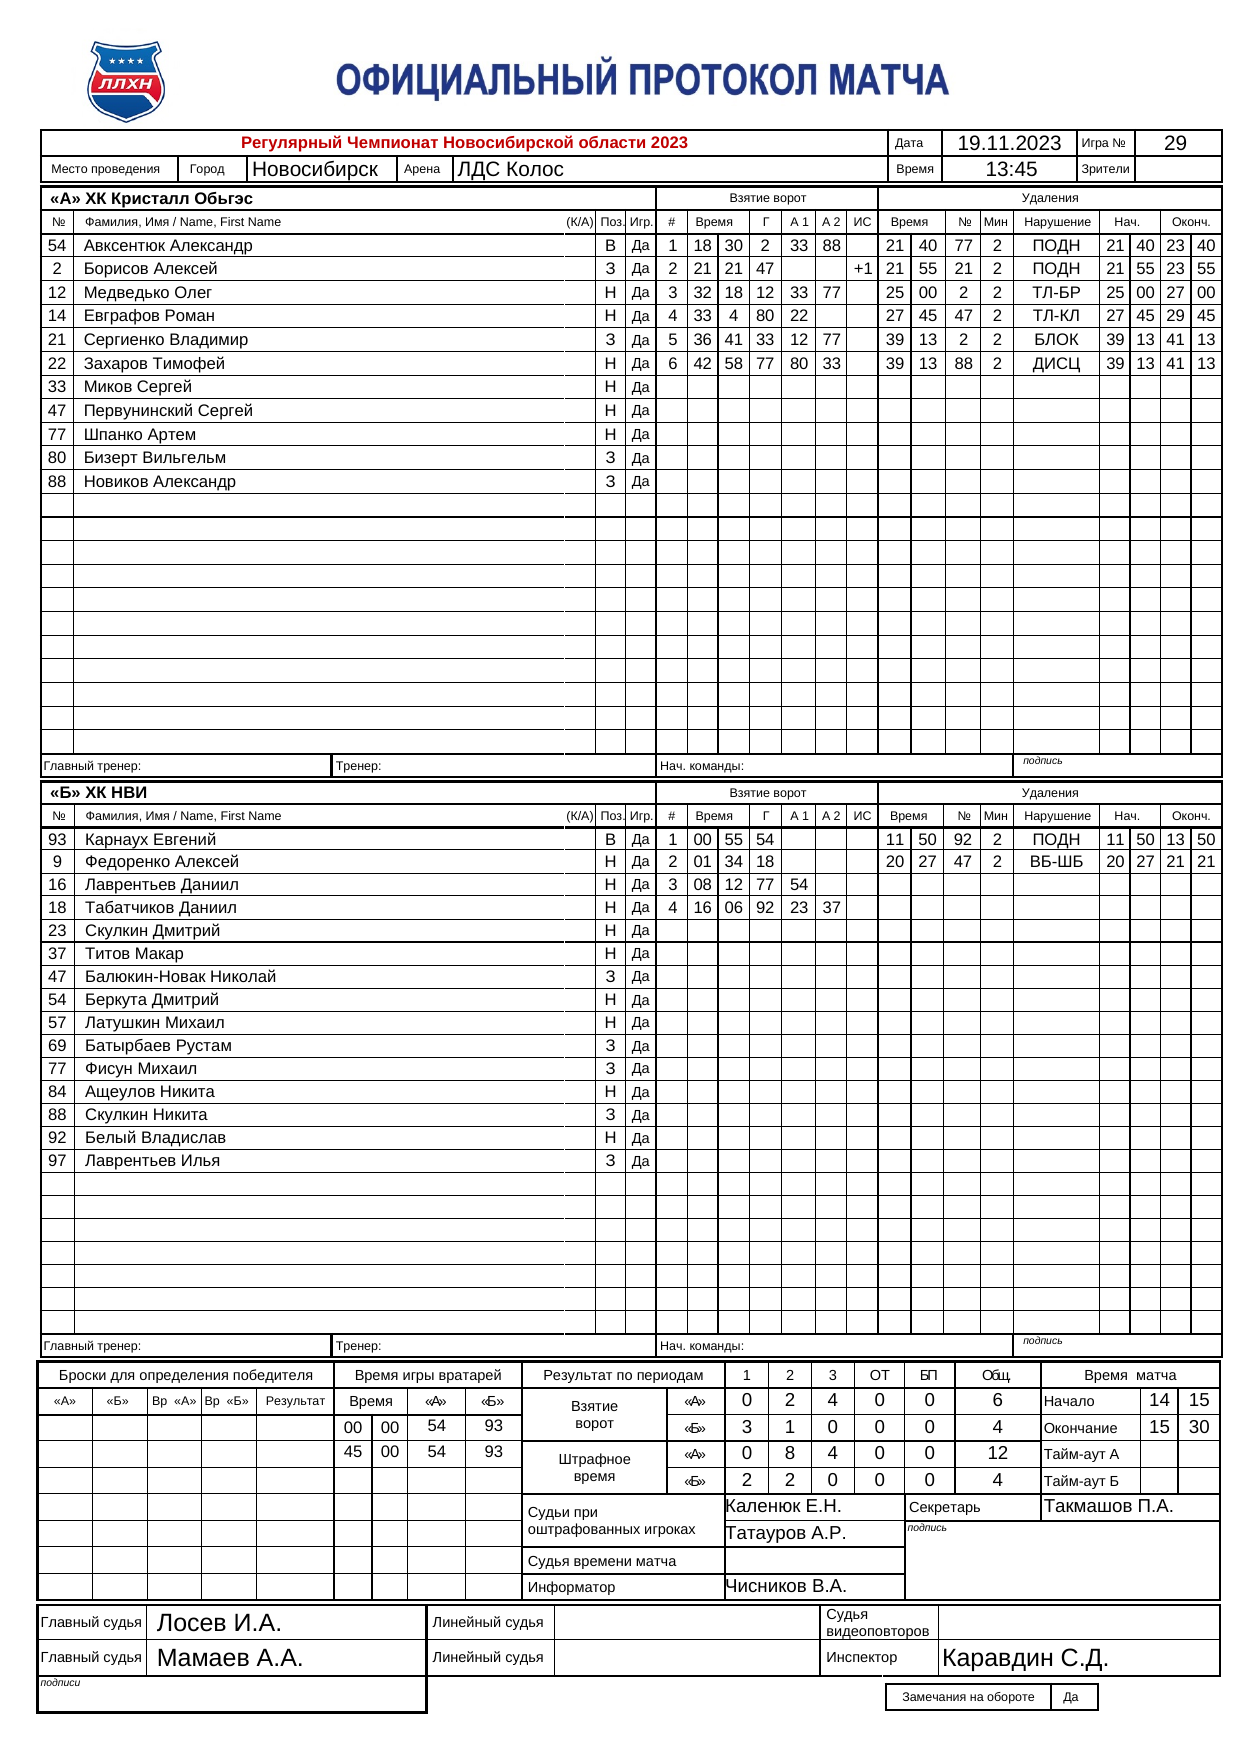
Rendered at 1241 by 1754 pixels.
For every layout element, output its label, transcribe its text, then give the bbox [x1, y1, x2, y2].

table_cell [1014, 1035, 1099, 1057]
table_cell [1161, 1196, 1190, 1218]
table_cell [1100, 707, 1129, 729]
table_cell [847, 1196, 877, 1218]
table_cell [816, 423, 846, 445]
table_cell подписи [39, 1677, 425, 1711]
table_cell [946, 659, 980, 682]
table_cell [816, 1012, 846, 1033]
table_cell [688, 1150, 717, 1172]
table_cell [1192, 1196, 1221, 1218]
table_cell 88 [946, 352, 980, 374]
table_cell [879, 612, 910, 634]
table_cell 2 [946, 281, 980, 303]
table_cell [1131, 518, 1160, 540]
table_cell [944, 1058, 980, 1079]
table_cell [719, 989, 749, 1011]
table_cell 4 [657, 305, 687, 327]
table_cell [944, 989, 980, 1011]
table_cell [148, 1574, 201, 1599]
table_cell Н [596, 376, 625, 398]
table_cell [981, 1081, 1013, 1103]
table_cell [93, 1574, 147, 1599]
table_cell Скулкин Никита [75, 1104, 564, 1126]
table_cell [1100, 1265, 1129, 1287]
table_cell 57 [42, 1012, 74, 1033]
table_cell [816, 446, 846, 469]
table_cell [1131, 494, 1160, 516]
table_cell [782, 829, 815, 849]
table_cell [879, 376, 910, 398]
table_cell [42, 518, 73, 540]
table_cell [912, 966, 943, 987]
table_cell [596, 565, 625, 587]
table_cell Да [626, 874, 655, 895]
table_cell [719, 541, 749, 564]
table_cell [565, 989, 595, 1011]
table_cell [981, 1035, 1013, 1057]
table_cell 92 [750, 896, 781, 918]
table_cell [782, 1104, 815, 1126]
table_cell [1014, 1265, 1099, 1287]
table_cell [565, 423, 595, 445]
table_cell [1014, 659, 1099, 682]
table_cell 18 [688, 235, 717, 256]
table_cell [688, 494, 717, 516]
table_cell [373, 1521, 407, 1546]
table_cell [657, 1012, 687, 1033]
table_cell [688, 1311, 717, 1333]
table_cell № [944, 805, 980, 826]
table_cell [1131, 636, 1160, 658]
table_cell [1100, 446, 1129, 469]
table_cell [626, 494, 655, 516]
table_cell 2 [946, 328, 980, 351]
table_cell [1131, 1196, 1160, 1218]
table_cell 33 [750, 328, 781, 351]
table_cell [596, 1242, 625, 1264]
table_cell [202, 1547, 256, 1573]
table_cell [202, 1574, 256, 1599]
table_cell БЛОК [1014, 328, 1099, 351]
table_cell 11 [879, 829, 910, 849]
table_cell 18 [750, 850, 781, 872]
table_cell «А» [39, 1389, 92, 1413]
table_cell [946, 470, 980, 493]
table_cell [148, 1547, 201, 1573]
table_cell Да [626, 850, 655, 872]
table_cell [596, 518, 625, 540]
table_cell [719, 423, 749, 445]
table_cell Арена [398, 157, 452, 181]
table_cell [944, 1265, 980, 1287]
table_cell А 1 [782, 805, 815, 826]
table_cell [74, 707, 564, 729]
table_cell [565, 730, 595, 753]
table_cell [1131, 1104, 1160, 1126]
table_cell 77 [946, 235, 980, 256]
table_cell 1 [657, 235, 687, 256]
table_cell [148, 1468, 201, 1493]
table_cell [946, 565, 980, 587]
table_header Удаления [879, 188, 1221, 209]
table_cell [719, 376, 749, 398]
table_cell Нарушение [1014, 805, 1099, 826]
table_cell [1131, 920, 1160, 941]
table_cell [1192, 896, 1221, 918]
table_cell [1192, 376, 1221, 398]
table_cell [565, 470, 595, 493]
table_cell [1100, 943, 1129, 964]
table_cell [1014, 1196, 1099, 1218]
table_cell Да [626, 423, 655, 445]
table_cell [981, 1265, 1013, 1287]
table_cell [1161, 1150, 1190, 1172]
table_cell [657, 541, 687, 564]
table_cell Нарушение [1014, 211, 1099, 233]
table_cell [596, 494, 625, 516]
table_cell 13:45 [943, 157, 1076, 181]
table_cell Да [626, 328, 655, 351]
table_cell [816, 707, 846, 729]
table_cell [1100, 1196, 1129, 1218]
table_header «Б» ХК НВИ [42, 783, 655, 803]
table_cell 2 [750, 235, 781, 256]
table_cell [946, 399, 980, 422]
table_cell Лосев И.А. [147, 1606, 425, 1639]
table_cell Да [626, 943, 655, 964]
table_cell 4 [812, 1389, 854, 1413]
table_cell [782, 257, 815, 280]
table_cell Да [626, 829, 655, 849]
table_header Время игры вратарей [335, 1363, 521, 1387]
table_cell [816, 565, 846, 587]
table_cell [879, 399, 910, 422]
table_cell 0 [855, 1442, 904, 1467]
table_cell [1161, 1012, 1190, 1033]
table_cell [946, 494, 980, 516]
table_cell [565, 588, 595, 611]
table_cell [657, 1219, 687, 1241]
table_cell [750, 423, 781, 445]
table_cell [74, 683, 564, 706]
table_cell [93, 1416, 147, 1440]
table_cell Мамаев А.А. [147, 1640, 425, 1675]
table_cell Фисун Михаил [75, 1058, 564, 1079]
table_cell Начало [1042, 1389, 1140, 1413]
table_cell [912, 1081, 943, 1103]
table_cell [782, 1173, 815, 1195]
table_cell [373, 1494, 407, 1520]
table_cell [750, 1196, 781, 1218]
table_cell [1131, 1219, 1160, 1241]
table_cell 92 [944, 829, 980, 849]
table_cell [912, 707, 945, 729]
table_cell 45 [1131, 305, 1160, 327]
table_cell [626, 659, 655, 682]
table_cell Н [596, 943, 625, 964]
table_cell [912, 1242, 943, 1264]
table_cell [847, 1127, 877, 1149]
table_cell 0 [812, 1468, 854, 1493]
table_cell [719, 1265, 749, 1287]
table_cell [750, 1035, 781, 1057]
table_cell [750, 518, 781, 540]
table_cell 06 [719, 896, 749, 918]
table_cell 27 [879, 305, 910, 327]
table_cell [816, 399, 846, 422]
table_cell [719, 1219, 749, 1241]
table_cell Поз. [596, 805, 625, 826]
table_cell [847, 281, 877, 303]
table_cell [1131, 399, 1160, 422]
table_cell [596, 612, 625, 634]
table_cell 4 [956, 1468, 1040, 1493]
table_cell [750, 1127, 781, 1149]
table_cell [1136, 157, 1221, 181]
table_cell 4 [719, 305, 749, 327]
table_cell [565, 328, 595, 351]
table_cell [657, 636, 687, 658]
table_cell 18 [719, 281, 749, 303]
table_cell [1100, 1242, 1129, 1264]
table_cell 01 [688, 850, 717, 872]
table_cell [782, 1150, 815, 1172]
table_cell [75, 1242, 564, 1264]
table_cell [626, 541, 655, 564]
table_cell [782, 659, 815, 682]
table_cell 00 [912, 281, 945, 303]
table_cell А 2 [816, 211, 846, 233]
table_cell [1161, 423, 1190, 445]
table_cell [688, 683, 717, 706]
table_cell [944, 1150, 980, 1172]
table_cell [946, 518, 980, 540]
table_header 2 [769, 1363, 811, 1387]
table_cell [816, 1035, 846, 1057]
table_cell [912, 896, 943, 918]
table_cell 37 [816, 896, 846, 918]
table_cell [657, 989, 687, 1011]
table_cell [657, 399, 687, 422]
table_cell [565, 829, 595, 849]
table_cell [1131, 1035, 1160, 1057]
table_cell [912, 874, 943, 895]
table_cell Н [596, 850, 625, 872]
table_cell [335, 1521, 371, 1546]
table_cell [565, 1104, 595, 1126]
table_cell [750, 920, 781, 941]
table_cell 15 [1141, 1415, 1177, 1440]
table_cell Новиков Александр [74, 470, 564, 493]
table_cell 23 [1161, 257, 1190, 280]
table_cell [1192, 683, 1221, 706]
table_cell [816, 989, 846, 1011]
table_cell [202, 1521, 256, 1546]
table_cell [750, 683, 781, 706]
table_cell [1100, 636, 1129, 658]
table_cell Нач. команды: [657, 1335, 1012, 1356]
table_cell 88 [42, 470, 73, 493]
table_cell [1100, 612, 1129, 634]
table_cell Н [596, 920, 625, 941]
table_cell 77 [42, 1058, 74, 1079]
table_cell [1192, 730, 1221, 753]
table_cell [912, 1012, 943, 1033]
table_cell [847, 588, 877, 611]
table_cell Да [626, 1127, 655, 1149]
table_cell 40 [912, 235, 945, 256]
table_cell Татауров А.Р. [726, 1521, 904, 1546]
table_cell [750, 730, 781, 753]
table_cell 50 [1192, 829, 1221, 849]
table_cell [657, 730, 687, 753]
table_header Взятие ворот [657, 188, 877, 209]
table_cell 00 [373, 1416, 407, 1440]
table_cell [946, 376, 980, 398]
table_cell [1161, 659, 1190, 682]
table_cell [847, 541, 877, 564]
table_cell 84 [42, 1081, 74, 1103]
table_cell 77 [816, 328, 846, 351]
table_cell Латушкин Михаил [75, 1012, 564, 1033]
table_cell З [596, 1150, 625, 1172]
table_cell Игр. [626, 211, 655, 233]
table_cell Информатор [523, 1575, 724, 1599]
table_cell Сергиенко Владимир [74, 328, 564, 351]
table_cell 2 [769, 1468, 811, 1493]
table_cell [944, 1173, 980, 1195]
table_cell 21 [946, 257, 980, 280]
table_cell [626, 1242, 655, 1264]
table_cell [1014, 943, 1099, 964]
table_cell [847, 1311, 877, 1333]
table_cell [816, 1150, 846, 1172]
table_cell 45 [335, 1441, 371, 1467]
table_cell Оконч. [1161, 211, 1221, 233]
table_cell [1014, 1311, 1099, 1333]
table_cell Время [688, 211, 749, 233]
table_cell Да [626, 1035, 655, 1057]
table_cell [944, 1035, 980, 1057]
table_cell 8 [769, 1442, 811, 1467]
table_cell подпись [1014, 1335, 1221, 1356]
table_cell [944, 966, 980, 987]
table_cell [750, 399, 781, 422]
table_cell Батырбаев Рустам [75, 1035, 564, 1057]
table_cell 30 [719, 235, 749, 256]
table_cell [75, 1288, 564, 1310]
table_cell [847, 565, 877, 587]
table_cell [1014, 636, 1099, 658]
table_cell [1014, 707, 1099, 729]
table_cell [816, 376, 846, 398]
table_cell [981, 494, 1013, 516]
table_cell [1141, 1468, 1177, 1493]
table_cell [750, 494, 781, 516]
table_cell [719, 1104, 749, 1126]
table_cell [42, 1196, 74, 1218]
table_cell [847, 636, 877, 658]
table_cell [719, 612, 749, 634]
table_cell [816, 1081, 846, 1103]
table_header Регулярный Чемпионат Новосибирской области 2023 [42, 131, 887, 155]
table_cell Н [596, 1081, 625, 1103]
table_cell [596, 707, 625, 729]
table_cell 0 [726, 1389, 768, 1413]
table_cell 22 [782, 305, 815, 327]
table_cell [657, 943, 687, 964]
table_cell [719, 518, 749, 540]
table_cell [782, 541, 815, 564]
table_cell [981, 588, 1013, 611]
table_cell [688, 966, 717, 987]
table_cell [750, 446, 781, 469]
table_cell [555, 1640, 819, 1675]
table_cell ПОДН [1014, 257, 1099, 280]
table_cell [719, 1127, 749, 1149]
table_cell [912, 1173, 943, 1195]
table_cell [688, 636, 717, 658]
table_cell [565, 896, 595, 918]
table_cell [1161, 1242, 1190, 1264]
table_cell Игр. [626, 805, 655, 826]
table_cell подпись [906, 1522, 1219, 1599]
table_cell [626, 1288, 655, 1310]
table_cell [688, 1104, 717, 1126]
table_cell [782, 518, 815, 540]
table_cell [688, 376, 717, 398]
table_cell [1192, 612, 1221, 634]
table_cell 54 [42, 235, 73, 256]
table_cell 34 [719, 850, 749, 872]
table_cell Да [626, 281, 655, 303]
table_cell [657, 707, 687, 729]
table_cell Судья времени матча [523, 1548, 724, 1573]
table_cell [816, 730, 846, 753]
table_cell [981, 1012, 1013, 1033]
table_cell 0 [726, 1442, 768, 1467]
table_cell [816, 943, 846, 964]
table_cell [1192, 707, 1221, 729]
table_cell «А» [668, 1442, 724, 1467]
table_cell [1161, 1104, 1190, 1126]
table_cell 16 [42, 874, 74, 895]
table_cell [816, 1265, 846, 1287]
table_cell [816, 612, 846, 634]
table_cell [879, 707, 910, 729]
table_cell 27 [1131, 850, 1160, 872]
table_cell Результат [257, 1389, 333, 1413]
table_cell Федоренко Алексей [75, 850, 564, 872]
table_cell 40 [1192, 235, 1221, 256]
table_cell 6 [956, 1389, 1040, 1413]
table_cell [944, 1311, 980, 1333]
table_cell [565, 1127, 595, 1149]
table_cell [1014, 1012, 1099, 1033]
table_cell [1161, 920, 1190, 941]
table_cell Время [879, 211, 945, 233]
table_cell [816, 1196, 846, 1218]
table_cell 12 [42, 281, 73, 303]
table_cell [1131, 1150, 1160, 1172]
table_cell Н [596, 281, 625, 303]
table_header Замечания на обороте [887, 1685, 1050, 1709]
table_cell [782, 1265, 815, 1287]
table_cell [879, 989, 910, 1011]
table_cell [750, 1012, 781, 1033]
table_cell 2 [657, 257, 687, 280]
table_cell «Б» [668, 1415, 724, 1440]
table_cell [335, 1574, 371, 1599]
table_cell Фамилия, Имя / Name, First Name [75, 805, 565, 826]
table_cell [1100, 1058, 1129, 1079]
table_cell [912, 1311, 943, 1333]
table_cell [565, 966, 595, 987]
table_cell Да [626, 257, 655, 280]
table_cell Евграфов Роман [74, 305, 564, 327]
table_cell [1161, 1219, 1190, 1241]
table_cell 47 [946, 305, 980, 327]
table_cell Первунинский Сергей [74, 399, 564, 422]
table_cell [1014, 1127, 1099, 1149]
table_cell [719, 730, 749, 753]
table_cell [42, 1288, 74, 1310]
table_cell Да [626, 920, 655, 941]
table_cell (К/А) [565, 211, 595, 233]
table_cell [1192, 446, 1221, 469]
table_cell [565, 1150, 595, 1172]
table_cell [1192, 1173, 1221, 1195]
table_cell «Б» [93, 1389, 147, 1413]
table_cell [981, 707, 1013, 729]
table_cell [719, 1035, 749, 1057]
table_cell [782, 1012, 815, 1033]
table_cell 41 [719, 328, 749, 351]
table_cell [981, 1288, 1013, 1310]
table_cell [565, 565, 595, 587]
table_cell [1014, 1242, 1099, 1264]
table_cell [719, 565, 749, 587]
table_cell [944, 1081, 980, 1103]
table_cell [565, 399, 595, 422]
table_header Время матча [1042, 1363, 1219, 1387]
table_cell [1014, 1104, 1099, 1126]
table_cell 45 [912, 305, 945, 327]
table_cell [688, 659, 717, 682]
table_cell 25 [879, 281, 910, 303]
table_cell [1192, 1104, 1221, 1126]
table_cell 0 [905, 1415, 954, 1440]
table_cell [565, 1012, 595, 1033]
table_cell З [596, 446, 625, 469]
table_cell [847, 352, 877, 374]
table_cell ИС [847, 805, 877, 826]
table_cell 13 [912, 352, 945, 374]
table_cell [408, 1574, 465, 1599]
table_cell [1100, 730, 1129, 753]
table_cell [1100, 1081, 1129, 1103]
table_cell [816, 1127, 846, 1149]
table_cell [1192, 636, 1221, 658]
table_cell [750, 1058, 781, 1079]
table_cell [466, 1494, 521, 1520]
table_cell [1192, 1242, 1221, 1264]
table_cell [1192, 1288, 1221, 1310]
table_header Броски для определения победителя [39, 1363, 333, 1387]
table_cell [879, 1265, 910, 1287]
table_cell В [596, 235, 625, 256]
table_cell [657, 588, 687, 611]
table_cell 12 [956, 1442, 1040, 1467]
table_cell [879, 966, 910, 987]
table_cell [1014, 1219, 1099, 1241]
table_cell 27 [1161, 281, 1190, 303]
table_cell [688, 920, 717, 941]
table_cell [657, 1127, 687, 1149]
table_cell [1100, 565, 1129, 587]
table_cell [42, 1265, 74, 1287]
table_cell [1131, 989, 1160, 1011]
table_cell [74, 565, 564, 587]
table_cell Белый Владислав [75, 1127, 564, 1149]
table_cell [981, 683, 1013, 706]
table_cell 0 [855, 1415, 904, 1440]
table_cell [626, 730, 655, 753]
table_cell [946, 730, 980, 753]
table_cell 93 [466, 1441, 521, 1467]
table_cell [1014, 612, 1099, 634]
table_cell [1131, 565, 1160, 587]
table_cell [257, 1494, 333, 1520]
table_cell [816, 1288, 846, 1310]
table_cell [657, 565, 687, 587]
table_cell [565, 235, 595, 256]
table_cell [565, 1058, 595, 1079]
table_cell 54 [408, 1441, 465, 1467]
table_cell [1014, 966, 1099, 987]
table_cell [782, 1311, 815, 1333]
table_cell 50 [912, 829, 943, 849]
table_cell [1161, 588, 1190, 611]
table_cell [565, 281, 595, 303]
table_cell 4 [956, 1415, 1040, 1440]
table_cell [596, 541, 625, 564]
table_cell Тренер: [333, 1335, 655, 1356]
table_cell 3 [726, 1415, 768, 1440]
table_cell [782, 943, 815, 964]
table_cell [1161, 1035, 1190, 1057]
table_cell [1014, 989, 1099, 1011]
table_cell Тренер: [333, 755, 655, 776]
table_cell [981, 920, 1013, 941]
table_cell [750, 612, 781, 634]
table_cell [719, 1150, 749, 1172]
table_cell Окончание [1042, 1415, 1140, 1440]
table_cell [565, 1288, 595, 1310]
table_cell [912, 1196, 943, 1218]
table_cell [688, 518, 717, 540]
table_cell Линейный судья [428, 1606, 554, 1639]
table_cell [42, 1242, 74, 1264]
table_cell Оконч. [1161, 805, 1221, 826]
table_cell [1161, 1265, 1190, 1287]
table_cell [719, 470, 749, 493]
table_header 1 [726, 1363, 768, 1387]
table_cell [750, 1081, 781, 1103]
table_cell № [42, 211, 73, 233]
table_cell ТЛ-БР [1014, 281, 1099, 303]
table_cell [74, 612, 564, 634]
table_cell [555, 1606, 819, 1639]
table_cell [912, 470, 945, 493]
table_cell [816, 494, 846, 516]
table_cell [1179, 1441, 1219, 1467]
table_cell [879, 446, 910, 469]
table_cell Г [750, 805, 781, 826]
table_cell [626, 636, 655, 658]
table_cell 21 [42, 328, 73, 351]
table_cell [626, 1196, 655, 1218]
table_cell [626, 612, 655, 634]
table_cell [847, 518, 877, 540]
table_cell А 2 [816, 805, 846, 826]
table_cell [42, 730, 73, 753]
table_cell [657, 1150, 687, 1172]
table_cell [782, 683, 815, 706]
table_cell [816, 829, 846, 849]
table_cell [879, 518, 910, 540]
table_cell [1131, 707, 1160, 729]
table_cell [74, 730, 564, 753]
table_cell [782, 494, 815, 516]
table_cell [657, 1265, 687, 1287]
table_cell [626, 707, 655, 729]
table_cell [1161, 730, 1190, 753]
table_cell [565, 943, 595, 964]
table_cell 13 [1131, 352, 1160, 374]
table_cell [1131, 659, 1160, 682]
table_cell [1161, 1058, 1190, 1079]
table_cell [782, 707, 815, 729]
table_cell [847, 399, 877, 422]
table_cell 2 [981, 328, 1013, 351]
table_cell [39, 1416, 92, 1440]
table_cell [847, 1081, 877, 1103]
table_cell [981, 1311, 1013, 1333]
table_cell [1192, 943, 1221, 964]
table_header БП [905, 1363, 954, 1387]
table_cell [750, 1150, 781, 1172]
table_cell 97 [42, 1150, 74, 1172]
table_cell 47 [42, 966, 74, 987]
table_cell Да [626, 896, 655, 918]
table_cell [912, 423, 945, 445]
table_cell [466, 1574, 521, 1599]
table_cell [847, 1012, 877, 1033]
table_cell [912, 518, 945, 540]
table_cell [1131, 612, 1160, 634]
table_cell [1014, 1150, 1099, 1172]
table_cell Такмашов П.А. [1042, 1495, 1219, 1520]
table_cell [719, 920, 749, 941]
table_cell [1131, 1173, 1160, 1195]
table_cell Захаров Тимофей [74, 352, 564, 374]
table_cell [750, 470, 781, 493]
table_cell 5 [657, 328, 687, 351]
table_cell [912, 1127, 943, 1149]
table_cell [596, 1288, 625, 1310]
table_cell [847, 1265, 877, 1287]
table_cell 21 [1161, 850, 1190, 872]
table_cell 77 [750, 874, 781, 895]
table_cell [1014, 1081, 1099, 1103]
table_cell [782, 423, 815, 445]
table_cell [981, 1150, 1013, 1172]
table_cell [879, 1012, 910, 1033]
table_cell 32 [688, 281, 717, 303]
table_header Результат по периодам [523, 1363, 724, 1387]
table_cell [626, 1311, 655, 1333]
table_cell 88 [816, 235, 846, 256]
table_cell [1014, 470, 1099, 493]
table_cell [373, 1574, 407, 1599]
table_cell 13 [1131, 328, 1160, 351]
table_cell [879, 1288, 910, 1310]
table_cell 77 [42, 423, 73, 445]
table_cell [946, 612, 980, 634]
table_cell [847, 1104, 877, 1126]
table_cell [1161, 943, 1190, 964]
table_cell [688, 1035, 717, 1057]
table_cell [782, 1219, 815, 1241]
table_cell 69 [42, 1035, 74, 1057]
table_cell [847, 659, 877, 682]
table_cell [1100, 494, 1129, 516]
table_cell [74, 518, 564, 540]
table_cell [847, 966, 877, 987]
table_cell 30 [1179, 1415, 1219, 1440]
table_cell [912, 399, 945, 422]
table_cell [657, 494, 687, 516]
table_cell 23 [42, 920, 74, 941]
table_cell [944, 896, 980, 918]
table_cell [782, 399, 815, 422]
table_cell [657, 518, 687, 540]
table_cell [408, 1494, 465, 1520]
table_cell Да [626, 1104, 655, 1126]
table_cell [879, 1196, 910, 1218]
table_cell 58 [719, 352, 749, 374]
table_cell [944, 1104, 980, 1126]
table_cell [981, 612, 1013, 634]
table_cell [1100, 659, 1129, 682]
table_cell [847, 376, 877, 398]
table_cell [1131, 470, 1160, 493]
table_cell [1100, 966, 1129, 987]
table_cell Н [596, 423, 625, 445]
table_cell [816, 659, 846, 682]
table_cell [1192, 966, 1221, 987]
table_cell [335, 1494, 371, 1520]
table_cell [847, 1219, 877, 1241]
table_cell 12 [782, 328, 815, 351]
table_cell подпись [1014, 755, 1221, 776]
table_cell [847, 446, 877, 469]
table_cell Нач. [1100, 805, 1160, 826]
table_cell [782, 1242, 815, 1264]
table_cell [847, 423, 877, 445]
table_cell 4 [657, 896, 687, 918]
table_cell [946, 541, 980, 564]
table_cell [719, 1196, 749, 1218]
table_cell [565, 376, 595, 398]
table_cell [42, 636, 73, 658]
table_cell [782, 1035, 815, 1057]
table_cell [946, 707, 980, 729]
table_cell [1161, 1173, 1190, 1195]
table_cell [688, 588, 717, 611]
table_cell [912, 1104, 943, 1126]
table_cell [912, 612, 945, 634]
table_cell 80 [782, 352, 815, 374]
table_cell [981, 446, 1013, 469]
table_cell [1131, 1265, 1160, 1287]
table_cell Фамилия, Имя / Name, First Name [74, 211, 565, 233]
table_cell [750, 1288, 781, 1310]
table_cell «Б» [668, 1468, 724, 1493]
table_cell [981, 565, 1013, 587]
table_cell Инспектор [821, 1640, 938, 1675]
table_cell [565, 494, 595, 516]
table_cell [912, 446, 945, 469]
table_cell [373, 1547, 407, 1573]
table_cell [912, 1058, 943, 1079]
table_cell [565, 636, 595, 658]
table_cell 12 [750, 281, 781, 303]
table_cell [1100, 896, 1129, 918]
table_cell [565, 1196, 595, 1218]
table_cell З [596, 257, 625, 280]
table_cell В [596, 829, 625, 849]
table_cell [74, 588, 564, 611]
table_cell [657, 376, 687, 398]
table_cell [816, 850, 846, 872]
table_cell [912, 588, 945, 611]
table_cell [1014, 376, 1099, 398]
table_cell [1014, 541, 1099, 564]
table_cell [981, 518, 1013, 540]
table_cell [944, 1219, 980, 1241]
table_cell [626, 1173, 655, 1195]
table_cell ТЛ-КЛ [1014, 305, 1099, 327]
table_cell [944, 874, 980, 895]
table_cell 33 [42, 376, 73, 398]
table_cell [847, 1173, 877, 1195]
table_cell [782, 636, 815, 658]
table_cell [912, 565, 945, 587]
table_cell 47 [750, 257, 781, 280]
table_cell 39 [879, 328, 910, 351]
table_cell 21 [719, 257, 749, 280]
table_cell [1161, 565, 1190, 587]
table_cell [1161, 989, 1190, 1011]
table_cell [719, 636, 749, 658]
table_header 29 [1136, 131, 1221, 155]
table_cell Медведько Олег [74, 281, 564, 303]
table_cell 00 [688, 829, 717, 849]
table_cell [688, 730, 717, 753]
picture [5, 28, 1179, 129]
table_cell [257, 1521, 333, 1546]
table_cell [565, 1035, 595, 1057]
table_cell [944, 943, 980, 964]
table_cell [202, 1416, 256, 1440]
table_cell [42, 707, 73, 729]
table_cell [782, 588, 815, 611]
table_cell [1192, 565, 1221, 587]
table_cell [428, 1677, 882, 1711]
table_cell [1131, 1288, 1160, 1310]
table_cell [565, 352, 595, 374]
table_cell Н [596, 352, 625, 374]
table_cell [626, 565, 655, 587]
table_cell [719, 1242, 749, 1264]
table_cell [565, 612, 595, 634]
table_cell ПОДН [1014, 829, 1099, 849]
table_cell [879, 423, 910, 445]
table_cell [944, 1242, 980, 1264]
table_cell [626, 1265, 655, 1287]
table_cell Да [626, 1012, 655, 1033]
table_cell [74, 541, 564, 564]
table_cell [946, 588, 980, 611]
table_cell [1161, 376, 1190, 398]
table_cell Да [626, 352, 655, 374]
table_cell [565, 1219, 595, 1241]
table_cell 0 [905, 1442, 954, 1467]
table_cell [879, 588, 910, 611]
table_cell 16 [688, 896, 717, 918]
table_cell [879, 1173, 910, 1195]
table_cell [816, 518, 846, 540]
table_cell [596, 1311, 625, 1333]
table_cell [782, 565, 815, 587]
table_cell [946, 636, 980, 658]
table_cell [1100, 1173, 1129, 1195]
table_cell [1014, 588, 1099, 611]
table_cell Время [688, 805, 749, 826]
table_cell [1161, 1288, 1190, 1310]
table_cell [565, 1311, 595, 1333]
table_cell [1131, 588, 1160, 611]
table_cell [1100, 376, 1129, 398]
table_cell [782, 1196, 815, 1218]
table_cell [688, 1265, 717, 1287]
table_cell +1 [847, 257, 877, 280]
table_cell [657, 1311, 687, 1333]
table_cell [466, 1468, 521, 1493]
table_cell [719, 1012, 749, 1033]
table_cell [879, 1058, 910, 1079]
table_cell Г [750, 211, 781, 233]
table_cell [912, 1150, 943, 1172]
table_cell [1100, 683, 1129, 706]
table_cell [1131, 896, 1160, 918]
table_cell [1192, 1127, 1221, 1149]
table_cell [750, 1173, 781, 1195]
table_cell [719, 683, 749, 706]
table_cell 55 [912, 257, 945, 280]
table_cell Тайм-аут Б [1042, 1468, 1140, 1493]
table_cell [750, 966, 781, 987]
table_cell [93, 1441, 147, 1467]
table_cell Время [889, 157, 941, 181]
table_cell [912, 636, 945, 658]
table_cell [816, 1242, 846, 1264]
table_cell Да [626, 376, 655, 398]
table_cell [1099, 1682, 1220, 1711]
table_cell [657, 659, 687, 682]
table_cell 42 [688, 352, 717, 374]
table_cell [1014, 423, 1099, 445]
table_cell [1192, 423, 1221, 445]
table_cell Да [626, 305, 655, 327]
table_cell 33 [782, 235, 815, 256]
table_cell [257, 1416, 333, 1440]
table_cell 0 [905, 1389, 954, 1413]
table_cell [719, 659, 749, 682]
table_cell ЛДС Колос [454, 157, 887, 181]
table_cell [912, 730, 945, 753]
table_cell [1192, 518, 1221, 540]
table_cell [944, 920, 980, 941]
table_cell [981, 943, 1013, 964]
table_cell [1100, 920, 1129, 941]
table_cell Н [596, 896, 625, 918]
table_cell 21 [879, 257, 910, 280]
table_cell [847, 683, 877, 706]
table_cell [335, 1547, 371, 1573]
table_cell 21 [1100, 235, 1129, 256]
table_cell [1161, 707, 1190, 729]
table_cell [944, 1196, 980, 1218]
table_cell [657, 966, 687, 987]
table_cell [946, 423, 980, 445]
table_cell 1 [657, 829, 687, 849]
table_cell 36 [688, 328, 717, 351]
table_cell Судья видеоповторов [821, 1606, 938, 1639]
table_cell ВБ-ШБ [1014, 850, 1099, 872]
table_cell [981, 1104, 1013, 1126]
table_cell Карнаух Евгений [75, 829, 564, 849]
table_cell [981, 896, 1013, 918]
table_cell 93 [466, 1416, 521, 1440]
table_cell [782, 470, 815, 493]
table_cell [373, 1468, 407, 1493]
table_cell 00 [1192, 281, 1221, 303]
table_cell [688, 612, 717, 634]
table_cell Судьи при оштрафованных игроках [523, 1495, 724, 1546]
table_cell [879, 1035, 910, 1057]
table_cell [782, 989, 815, 1011]
table_cell 13 [1161, 829, 1190, 849]
table_cell [148, 1494, 201, 1520]
table_cell [257, 1468, 333, 1493]
table_cell [1131, 1311, 1160, 1333]
table_cell [1100, 1035, 1129, 1057]
table_cell [1179, 1468, 1219, 1493]
table_cell З [596, 1035, 625, 1057]
table_cell [1192, 1219, 1221, 1241]
table_cell 54 [42, 989, 74, 1011]
table_cell [1014, 399, 1099, 422]
table_cell [816, 1058, 846, 1079]
table_cell [202, 1468, 256, 1493]
table_cell [1014, 565, 1099, 587]
table_cell [688, 707, 717, 729]
table_cell [719, 446, 749, 469]
table_cell [750, 636, 781, 658]
table_cell Да [626, 399, 655, 422]
table_cell [39, 1521, 92, 1546]
table_cell Тайм-аут А [1042, 1441, 1140, 1467]
table_cell Н [596, 989, 625, 1011]
table_cell Каленюк Е.Н. [726, 1495, 904, 1520]
table_cell 13 [1192, 328, 1221, 351]
table_cell [981, 636, 1013, 658]
table_cell [944, 1012, 980, 1033]
table_cell Н [596, 305, 625, 327]
table_cell Линейный судья [428, 1640, 554, 1675]
table_cell [981, 730, 1013, 753]
table_cell 54 [782, 874, 815, 895]
table_cell [816, 636, 846, 658]
table_cell [847, 470, 877, 493]
table_header Да [1052, 1685, 1097, 1709]
table_cell Поз. [596, 211, 625, 233]
table_cell Скулкин Дмитрий [75, 920, 564, 941]
table_cell [944, 1288, 980, 1310]
table_cell [466, 1521, 521, 1546]
table_cell [565, 707, 595, 729]
table_cell [688, 989, 717, 1011]
table_cell Время [335, 1389, 407, 1413]
table_header Общ. [956, 1363, 1040, 1387]
table_cell 08 [688, 874, 717, 895]
table_cell [912, 989, 943, 1011]
table_cell [1161, 541, 1190, 564]
table_cell [782, 850, 815, 872]
table_cell [1131, 1058, 1160, 1079]
table_cell [981, 1127, 1013, 1149]
table_cell 41 [1161, 352, 1190, 374]
table_cell [847, 494, 877, 516]
table_cell [42, 588, 73, 611]
table_cell [74, 636, 564, 658]
table_cell [565, 1265, 595, 1287]
table_cell [981, 1242, 1013, 1264]
table_cell [1014, 683, 1099, 706]
table_cell Нач. команды: [657, 755, 1012, 776]
table_cell 2 [981, 257, 1013, 280]
table_cell Бизерт Вильгельм [74, 446, 564, 469]
table_cell [879, 896, 910, 918]
table_cell [75, 1311, 564, 1333]
table_cell [981, 989, 1013, 1011]
table_cell [946, 683, 980, 706]
table_cell [847, 1242, 877, 1264]
table_cell [1100, 989, 1129, 1011]
table_cell [879, 1081, 910, 1103]
table_cell Табатчиков Даниил [75, 896, 564, 918]
table_cell [847, 707, 877, 729]
table_cell Н [596, 874, 625, 895]
table_cell № [42, 805, 74, 826]
table_cell [688, 943, 717, 964]
table_cell [39, 1441, 92, 1467]
table_cell Да [626, 966, 655, 987]
table_cell 2 [981, 829, 1013, 849]
table_cell [657, 683, 687, 706]
table_cell [912, 541, 945, 564]
table_cell [75, 1173, 564, 1195]
table_cell 39 [1100, 328, 1129, 351]
table_cell [596, 1219, 625, 1241]
table_cell 14 [42, 305, 73, 327]
table_cell [466, 1547, 521, 1573]
table_cell [565, 874, 595, 895]
table_cell [42, 1219, 74, 1241]
table_header 19.11.2023 [943, 131, 1076, 155]
table_cell [847, 829, 877, 849]
table_cell [782, 1127, 815, 1149]
table_cell [1192, 1081, 1221, 1103]
table_cell [1014, 1173, 1099, 1195]
table_cell [750, 376, 781, 398]
table_cell [750, 1311, 781, 1333]
table_cell [1100, 518, 1129, 540]
table_cell [1161, 1081, 1190, 1103]
table_cell [1161, 874, 1190, 895]
table_cell [912, 920, 943, 941]
table_cell [1100, 423, 1129, 445]
table_cell [981, 966, 1013, 987]
table_cell [596, 636, 625, 658]
table_cell [202, 1441, 256, 1467]
table_cell 3 [657, 874, 687, 895]
table_cell [750, 565, 781, 587]
table_cell [1161, 1127, 1190, 1149]
table_cell 00 [1131, 281, 1160, 303]
table_cell [1131, 1242, 1160, 1264]
table_cell [657, 423, 687, 445]
table_cell [565, 518, 595, 540]
table_cell 2 [726, 1468, 768, 1493]
table_cell [75, 1196, 564, 1218]
table_header Игра № [1078, 131, 1134, 155]
table_cell 12 [719, 874, 749, 895]
table_cell [726, 1548, 904, 1573]
table_cell 23 [1161, 235, 1190, 256]
table_header Дата [889, 131, 941, 155]
table_cell [1192, 494, 1221, 516]
table_cell Да [626, 1081, 655, 1103]
table_cell [257, 1547, 333, 1573]
table_cell [202, 1494, 256, 1520]
table_cell [1131, 1081, 1160, 1103]
table_cell [657, 470, 687, 493]
table_cell 21 [879, 235, 910, 256]
table_cell [847, 730, 877, 753]
table_cell [1192, 659, 1221, 682]
table_cell Мин [981, 211, 1013, 233]
table_cell 47 [42, 399, 73, 422]
table_cell Да [626, 235, 655, 256]
table_cell Город [179, 157, 246, 181]
table_cell [408, 1521, 465, 1546]
table_cell 11 [1100, 829, 1129, 849]
table_cell [1100, 399, 1129, 422]
table_cell [688, 1081, 717, 1103]
table_cell 54 [408, 1416, 465, 1440]
table_cell [688, 423, 717, 445]
table_cell 25 [1100, 281, 1129, 303]
table_header ОТ [855, 1363, 904, 1387]
table_cell [879, 636, 910, 658]
table_cell Место проведения [42, 157, 177, 181]
table_cell [750, 1104, 781, 1126]
table_cell [408, 1547, 465, 1573]
table_cell [1192, 989, 1221, 1011]
table_cell 2 [981, 305, 1013, 327]
table_cell [1100, 1150, 1129, 1172]
table_cell [816, 1311, 846, 1333]
table_cell 41 [1161, 328, 1190, 351]
table_cell 2 [657, 850, 687, 872]
table_cell «Б » [466, 1389, 521, 1413]
table_cell [750, 1242, 781, 1264]
table_cell 15 [1179, 1389, 1219, 1413]
table_cell [657, 1288, 687, 1310]
table_cell 3 [657, 281, 687, 303]
table_cell [1014, 1288, 1099, 1310]
table_header «А» ХК Кристалл Обьгэс [42, 188, 655, 209]
table_cell [879, 874, 910, 895]
table_cell Зрители [1078, 157, 1134, 181]
table_cell [565, 1173, 595, 1195]
table_cell [847, 1288, 877, 1310]
table_cell [688, 565, 717, 587]
table_cell 0 [855, 1468, 904, 1493]
table_cell [782, 730, 815, 753]
table_cell [816, 470, 846, 493]
table_cell [782, 1058, 815, 1079]
table_cell [74, 659, 564, 682]
table_cell [1131, 1127, 1160, 1149]
table_cell [1100, 1219, 1129, 1241]
table_cell [1014, 494, 1099, 516]
table_cell [1131, 730, 1160, 753]
table_cell Беркута Дмитрий [75, 989, 564, 1011]
table_cell ПОДН [1014, 235, 1099, 256]
table_cell [565, 446, 595, 469]
table_cell [74, 494, 564, 516]
table_cell [719, 943, 749, 964]
table_cell Время [879, 805, 943, 826]
table_cell [847, 328, 877, 351]
table_cell [1131, 874, 1160, 895]
table_cell [39, 1574, 92, 1599]
table_cell [879, 1311, 910, 1333]
table_cell [1131, 943, 1160, 964]
table_cell [565, 659, 595, 682]
table_cell Да [626, 1150, 655, 1172]
table_cell [782, 920, 815, 941]
table_cell 55 [1192, 257, 1221, 280]
table_cell [42, 683, 73, 706]
table_cell Титов Макар [75, 943, 564, 964]
table_cell [816, 257, 846, 280]
table_cell [719, 1058, 749, 1079]
table_cell [408, 1468, 465, 1493]
table_cell [816, 683, 846, 706]
table_cell 77 [816, 281, 846, 303]
table_cell [782, 612, 815, 634]
table_cell 80 [42, 446, 73, 469]
table_cell ДИСЦ [1014, 352, 1099, 374]
table_cell Нач. [1100, 211, 1160, 233]
table_cell [981, 470, 1013, 493]
table_cell [1192, 1035, 1221, 1057]
table_cell [847, 874, 877, 895]
table_cell [879, 943, 910, 964]
table_cell 45 [1192, 305, 1221, 327]
table_cell [912, 659, 945, 682]
table_cell Новосибирск [248, 157, 396, 181]
table_cell [912, 1288, 943, 1310]
table_cell [1100, 470, 1129, 493]
table_cell [719, 399, 749, 422]
table_cell [596, 659, 625, 682]
table_cell Каравдин С.Д. [939, 1640, 1219, 1675]
table_cell Да [626, 470, 655, 493]
table_cell 0 [855, 1389, 904, 1413]
table_cell [1161, 612, 1190, 634]
table_cell [912, 1219, 943, 1241]
table_cell [719, 1311, 749, 1333]
table_cell 21 [1192, 850, 1221, 872]
table_cell [657, 1058, 687, 1079]
table_cell [1161, 446, 1190, 469]
table_cell [148, 1521, 201, 1546]
table_cell Шпанко Артем [74, 423, 564, 445]
table_cell [1192, 874, 1221, 895]
table_cell 37 [42, 943, 74, 964]
table_header Удаления [879, 783, 1221, 803]
table_cell [657, 1035, 687, 1057]
table_cell [816, 588, 846, 611]
table_cell [257, 1441, 333, 1467]
table_cell 9 [42, 850, 74, 872]
table_cell [688, 399, 717, 422]
table_cell [1192, 1265, 1221, 1287]
table_cell [688, 446, 717, 469]
table_cell [1014, 730, 1099, 753]
table_cell [93, 1494, 147, 1520]
table_cell [657, 612, 687, 634]
table_cell [981, 1173, 1013, 1195]
table_cell [912, 943, 943, 964]
table_cell Ащеулов Никита [75, 1081, 564, 1103]
table_cell [565, 850, 595, 872]
table_cell [596, 588, 625, 611]
table_cell [1100, 541, 1129, 564]
table_cell Н [596, 399, 625, 422]
table_cell [719, 1173, 749, 1195]
table_cell [847, 850, 877, 872]
table_cell [981, 423, 1013, 445]
table_cell # [657, 805, 687, 826]
table_cell [912, 494, 945, 516]
table_cell Лаврентьев Даниил [75, 874, 564, 895]
table_cell З [596, 1104, 625, 1126]
table_cell [42, 1173, 74, 1195]
table_cell [1161, 1311, 1190, 1333]
table_cell [719, 1081, 749, 1103]
table_cell [981, 874, 1013, 895]
table_cell [879, 730, 910, 753]
table_cell Миков Сергей [74, 376, 564, 398]
table_cell [1161, 399, 1190, 422]
table_cell Вр «А» [148, 1389, 201, 1413]
table_cell Н [596, 1012, 625, 1033]
table_cell 27 [1100, 305, 1129, 327]
table_cell [1161, 636, 1190, 658]
table_cell [981, 1219, 1013, 1241]
table_cell [1014, 920, 1099, 941]
table_cell [912, 1265, 943, 1287]
table_cell Мин [981, 805, 1013, 826]
table_cell [1131, 683, 1160, 706]
table_cell [750, 707, 781, 729]
table_cell [750, 541, 781, 564]
table_cell 2 [42, 257, 73, 280]
table_cell 50 [1131, 829, 1160, 849]
table_cell [981, 541, 1013, 564]
table_cell 18 [42, 896, 74, 918]
table_cell 21 [688, 257, 717, 280]
table_cell [1131, 541, 1160, 564]
table_cell 39 [1100, 352, 1129, 374]
table_cell [879, 683, 910, 706]
table_cell [912, 376, 945, 398]
table_cell [39, 1494, 92, 1520]
table_cell [782, 376, 815, 398]
table_cell [1100, 1311, 1129, 1333]
table_cell 29 [1161, 305, 1190, 327]
table_cell [750, 989, 781, 1011]
table_cell Да [626, 1058, 655, 1079]
table_cell [816, 966, 846, 987]
table_cell З [596, 328, 625, 351]
table_cell [1014, 518, 1099, 540]
table_cell 55 [719, 829, 749, 849]
table_cell [657, 1081, 687, 1103]
table_cell «А» [668, 1389, 724, 1413]
table_cell 33 [816, 352, 846, 374]
table_cell 22 [42, 352, 73, 374]
table_cell [816, 1173, 846, 1195]
table_cell [981, 1058, 1013, 1079]
table_cell [39, 1468, 92, 1493]
table_cell 2 [981, 850, 1013, 872]
table_cell [1192, 1058, 1221, 1079]
table_cell [750, 659, 781, 682]
table_cell [1192, 1150, 1221, 1172]
table_cell 20 [879, 850, 910, 872]
table_cell [596, 1173, 625, 1195]
table_cell З [596, 470, 625, 493]
table_cell ИС [847, 211, 877, 233]
table_cell [1192, 1012, 1221, 1033]
table_cell 39 [879, 352, 910, 374]
table_cell [1161, 966, 1190, 987]
table_cell [816, 920, 846, 941]
table_cell [688, 1242, 717, 1264]
table_cell [1014, 446, 1099, 469]
table_cell [1161, 470, 1190, 493]
table_cell [1192, 541, 1221, 564]
table_cell [688, 541, 717, 564]
table_cell [782, 446, 815, 469]
table_cell [1192, 1311, 1221, 1333]
table_cell [719, 494, 749, 516]
table_cell Главный тренер: [42, 1335, 330, 1356]
table_cell [93, 1547, 147, 1573]
table_cell 20 [1100, 850, 1129, 872]
table_cell [981, 659, 1013, 682]
table_header Взятие ворот [657, 783, 877, 803]
table_cell Взятие ворот [523, 1389, 666, 1440]
table_cell [912, 1035, 943, 1057]
table_cell [688, 1196, 717, 1218]
table_cell [1131, 446, 1160, 469]
table_cell [565, 920, 595, 941]
table_cell [688, 1219, 717, 1241]
table_cell Лаврентьев Илья [75, 1150, 564, 1172]
table_cell [750, 943, 781, 964]
table_cell [1131, 966, 1160, 987]
table_cell [879, 565, 910, 587]
table_cell [688, 1127, 717, 1149]
table_cell [626, 588, 655, 611]
table_cell [879, 1219, 910, 1241]
table_cell 47 [944, 850, 980, 872]
table_cell [657, 1196, 687, 1218]
table_cell [688, 1012, 717, 1033]
table_cell [1100, 1012, 1129, 1033]
table_cell [1161, 896, 1190, 918]
table_cell Главный судья [39, 1606, 146, 1639]
table_cell [847, 943, 877, 964]
table_cell [1161, 518, 1190, 540]
table_cell [657, 1104, 687, 1126]
table_cell Борисов Алексей [74, 257, 564, 280]
table_cell [879, 1127, 910, 1149]
table_cell [596, 683, 625, 706]
table_cell [565, 683, 595, 706]
table_cell 23 [782, 896, 815, 918]
table_cell [688, 1058, 717, 1079]
table_cell 27 [912, 850, 943, 872]
table_cell [816, 305, 846, 327]
table_cell [847, 896, 877, 918]
table_cell 4 [812, 1442, 854, 1467]
table_cell 13 [912, 328, 945, 351]
table_cell [257, 1574, 333, 1599]
table_cell [750, 1219, 781, 1241]
table_cell [816, 1104, 846, 1126]
table_cell [879, 494, 910, 516]
table_cell 0 [905, 1468, 954, 1493]
table_cell З [596, 966, 625, 987]
table_cell [981, 399, 1013, 422]
table_cell [626, 683, 655, 706]
table_cell [626, 1219, 655, 1241]
table_cell 2 [981, 235, 1013, 256]
table_cell А 1 [782, 211, 815, 233]
table_cell [1014, 1058, 1099, 1079]
table_cell [847, 1035, 877, 1057]
table_cell [148, 1416, 201, 1440]
table_cell [912, 683, 945, 706]
table_cell [719, 588, 749, 611]
table_cell 93 [42, 829, 74, 849]
table_cell 33 [782, 281, 815, 303]
table_cell # [657, 211, 687, 233]
table_cell [939, 1606, 1219, 1639]
table_cell [596, 1196, 625, 1218]
table_cell [879, 1242, 910, 1264]
table_cell 55 [1131, 257, 1160, 280]
table_cell [1014, 896, 1099, 918]
table_cell [42, 494, 73, 516]
table_cell 54 [750, 829, 781, 849]
table_cell 1 [769, 1415, 811, 1440]
table_header 3 [812, 1363, 854, 1387]
table_cell 2 [769, 1389, 811, 1413]
table_cell [1100, 1127, 1129, 1149]
table_cell [1131, 1012, 1160, 1033]
table_cell [565, 305, 595, 327]
table_cell [750, 588, 781, 611]
table_cell [688, 1173, 717, 1195]
table_cell [657, 1242, 687, 1264]
table_cell «А» [408, 1389, 465, 1413]
table_cell Штрафное время [523, 1442, 666, 1493]
table_cell [1100, 1288, 1129, 1310]
table_cell [719, 707, 749, 729]
table_cell 13 [1192, 352, 1221, 374]
table_cell [946, 446, 980, 469]
table_cell [816, 874, 846, 895]
table_cell [847, 235, 877, 256]
table_cell [596, 1265, 625, 1287]
table_cell Да [626, 446, 655, 469]
table_cell [847, 1058, 877, 1079]
table_cell [719, 966, 749, 987]
table_cell [93, 1468, 147, 1493]
table_cell [981, 1196, 1013, 1218]
table_cell Вр «Б» [202, 1389, 256, 1413]
table_cell [782, 1081, 815, 1103]
table_cell [565, 541, 595, 564]
table_cell 40 [1131, 235, 1160, 256]
table_cell [816, 1219, 846, 1241]
table_cell [944, 1127, 980, 1149]
table_cell [42, 565, 73, 587]
table_cell [688, 1288, 717, 1310]
table_cell [596, 730, 625, 753]
table_cell [1192, 920, 1221, 941]
table_cell [1141, 1441, 1177, 1467]
table_cell [1161, 683, 1190, 706]
table_cell [883, 1677, 1220, 1681]
table_cell [879, 541, 910, 564]
table_cell [847, 305, 877, 327]
table_cell [847, 920, 877, 941]
table_cell [565, 1081, 595, 1103]
table_cell № [946, 211, 980, 233]
table_cell Главный судья [39, 1640, 146, 1675]
table_cell [847, 612, 877, 634]
table_cell [39, 1547, 92, 1573]
table_cell [75, 1219, 564, 1241]
table_cell [1100, 1104, 1129, 1126]
table_cell [879, 659, 910, 682]
table_cell [657, 920, 687, 941]
table_cell 00 [335, 1416, 371, 1440]
table_cell 00 [373, 1441, 407, 1467]
table_cell Секретарь [906, 1495, 1040, 1520]
table_cell [1131, 376, 1160, 398]
table_cell [42, 659, 73, 682]
table_cell [1131, 423, 1160, 445]
table_cell 2 [981, 352, 1013, 374]
table_cell [657, 1173, 687, 1195]
table_cell 6 [657, 352, 687, 374]
table_cell 92 [42, 1127, 74, 1149]
table_cell [42, 612, 73, 634]
table_cell Н [596, 1127, 625, 1149]
table_cell Главный тренер: [42, 755, 330, 776]
table_cell [1192, 399, 1221, 422]
table_cell 14 [1141, 1389, 1177, 1413]
table_cell [847, 1150, 877, 1172]
table_cell [335, 1468, 371, 1493]
table_cell 2 [981, 281, 1013, 303]
table_cell [75, 1265, 564, 1287]
table_cell [782, 1288, 815, 1310]
table_cell Балюкин-Новак Николай [75, 966, 564, 987]
table_cell 88 [42, 1104, 74, 1126]
table_cell [565, 257, 595, 280]
table_cell [782, 966, 815, 987]
table_cell З [596, 1058, 625, 1079]
table_cell [148, 1441, 201, 1467]
table_cell 80 [750, 305, 781, 327]
table_cell [981, 376, 1013, 398]
table_cell [750, 1265, 781, 1287]
table_cell 0 [812, 1415, 854, 1440]
table_cell Чисников В.А. [726, 1575, 904, 1599]
table_cell Да [626, 989, 655, 1011]
table_cell [1161, 494, 1190, 516]
table_cell Авксентюк Александр [74, 235, 564, 256]
table_cell [879, 920, 910, 941]
table_cell [1192, 470, 1221, 493]
table_cell [719, 1288, 749, 1310]
table_cell [42, 1311, 74, 1333]
table_cell [1100, 874, 1129, 895]
table_cell 33 [688, 305, 717, 327]
table_cell [816, 541, 846, 564]
table_cell [688, 470, 717, 493]
table_cell [93, 1521, 147, 1546]
table_cell [879, 1150, 910, 1172]
table_cell [626, 518, 655, 540]
table_cell [879, 1104, 910, 1126]
table_cell [847, 989, 877, 1011]
table_cell [657, 446, 687, 469]
table_cell 77 [750, 352, 781, 374]
table_cell [1192, 588, 1221, 611]
table_cell [42, 541, 73, 564]
table_cell 21 [1100, 257, 1129, 280]
table_cell [1014, 874, 1099, 895]
table_cell [565, 1242, 595, 1264]
table_cell (К/А) [565, 805, 595, 826]
table_cell [1100, 588, 1129, 611]
table_cell [879, 470, 910, 493]
